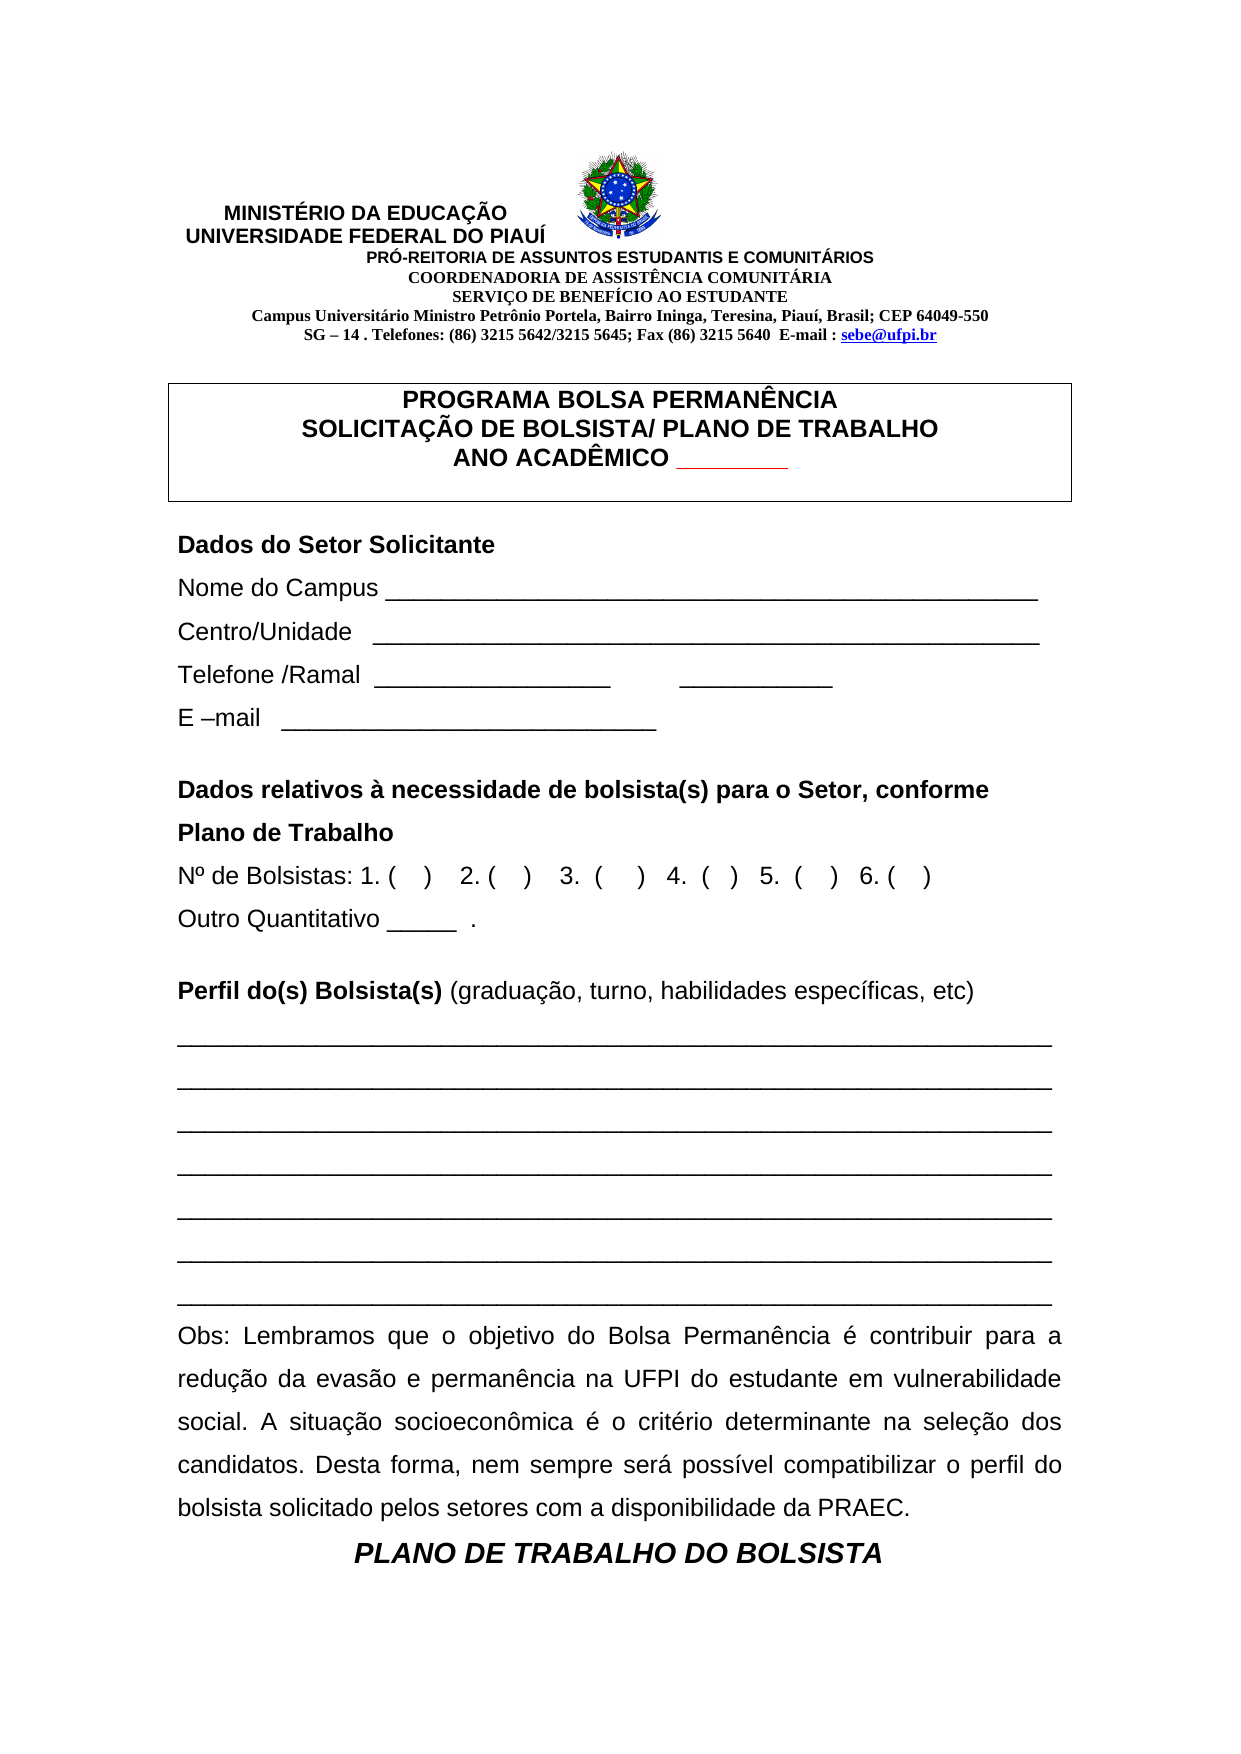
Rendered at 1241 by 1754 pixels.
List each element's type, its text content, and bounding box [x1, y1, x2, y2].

text _____________________________________________________________________________________________________________________________________________________________________________________________ [177, 1019, 1063, 1134]
text ANO ACADÊMICO ________ [177, 443, 1063, 472]
text E –mail ___________________________ [177, 703, 1063, 732]
text _______________________________________________________________ [177, 1235, 1063, 1263]
text Nome do Campus _______________________________________________ [177, 573, 1063, 602]
text [666, 200, 1063, 224]
text SOLICITAÇÃO DE BOLSISTA/ PLANO DE TRABALHO [177, 414, 1063, 443]
subtitle UNIVERSIDADE FEDERAL DO PIAUÍ [177, 224, 1063, 248]
text ­_______________________________________________________________ [177, 1148, 1063, 1177]
subtitle PRÓ-REITORIA DE ASSUNTOS ESTUDANTIS E COMUNITÁRIOS [177, 248, 1063, 267]
subtitle COORDENADORIA DE ASSISTÊNCIA COMUNITÁRIA [177, 267, 1063, 287]
text PLANO DE TRABALHO DO BOLSISTA [177, 1537, 1063, 1570]
text _______________________________________________________________ [177, 1278, 1063, 1307]
text Centro/Unidade ________________________________________________ [177, 617, 1063, 645]
text Obs: Lembramos que o objetivo do Bolsa Permanência é contribuir para a redução da evasão e permanência na UFPI do estudante em vulnerabilidade social. A situação socioeconômica é o critério determinante na seleção dos candidatos. Desta forma, nem sempre será possível compatibilizar o perfil do bolsista solicitado pelos setores com a disponibilidade da PRAEC. [177, 1321, 1063, 1522]
text PROGRAMA BOLSA PERMANÊNCIA [169, 384, 1071, 414]
text MINISTÉRIO DA EDUCAÇÃO [177, 200, 572, 224]
text Nº de Bolsistas: 1. ( ) 2. ( ) 3. ( ) 4. ( ) 5. ( ) 6. ( ) [177, 861, 1063, 890]
text Telefone /Ramal _________________ ___________ [177, 660, 1063, 688]
text Dados do Setor Solicitante [177, 530, 1063, 559]
text Outro Quantitativo _____ . [177, 904, 1063, 933]
text Dados relativos à necessidade de bolsista(s) para o Setor, conforme Plano de Trabalho [177, 775, 1063, 847]
text Campus Universitário Ministro Petrônio Portela, Bairro Ininga, Teresina, Piauí, Brasil; CEP 64049-550 [177, 306, 1063, 325]
text SERVIÇO DE BENEFÍCIO AO ESTUDANTE [177, 287, 1063, 306]
text SG – 14 . Telefones: (86) 3215 5642/3215 5645; Fax (86) 3215 5640 E-mail : sebe@ufpi.br [177, 325, 1063, 344]
text Perfil do(s) Bolsista(s) (graduação, turno, habilidades específicas, etc) [177, 976, 1063, 1005]
text _______________________________________________________________ [177, 1192, 1063, 1220]
